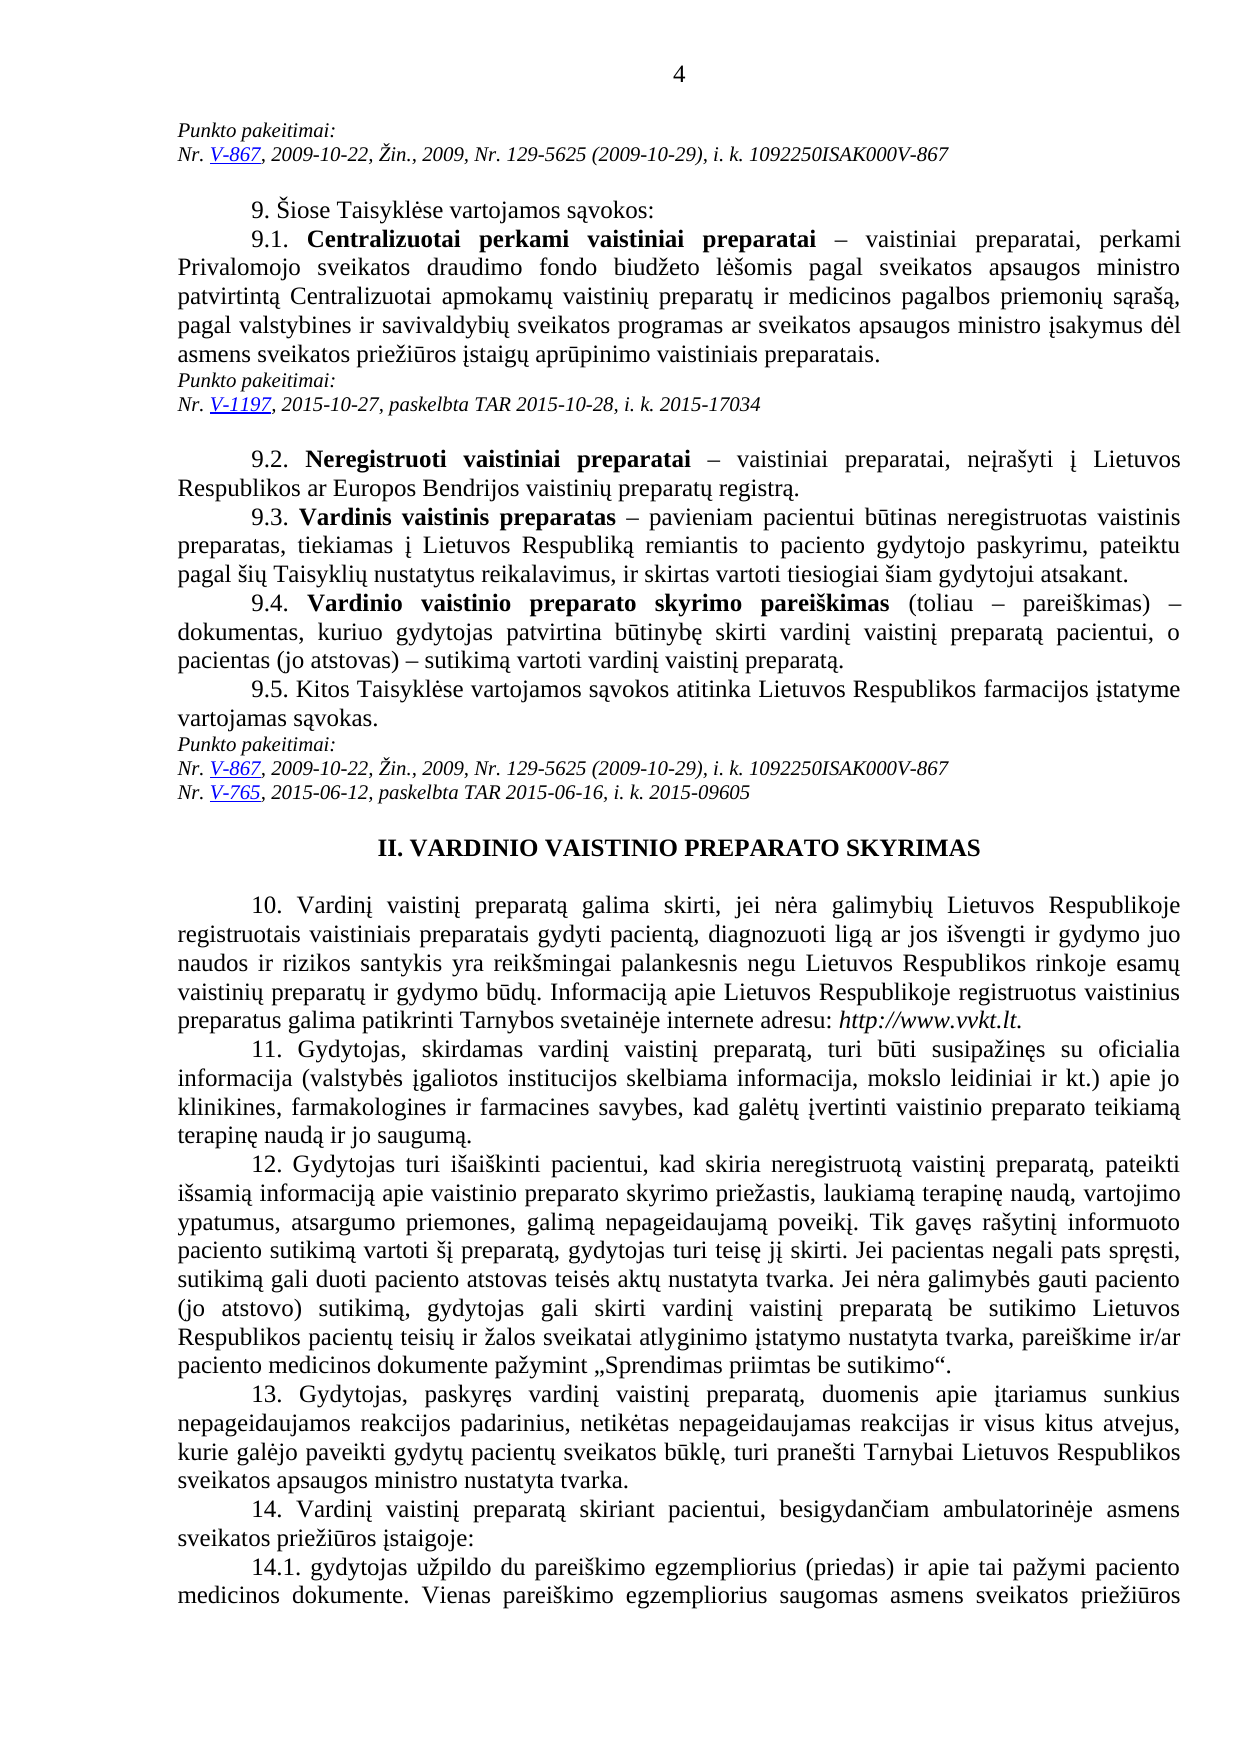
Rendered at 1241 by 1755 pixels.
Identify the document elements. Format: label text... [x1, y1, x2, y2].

text 13. Gydytojas, paskyręs vardinį vaistinį preparatą, duomenis apie įtariamus sunkius nepageidaujamos reakcijos padarinius, netikėtas nepageidaujamas reakcijas ir visus kitus atvejus, kurie galėjo paveikti gydytų pacientų sveikatos būklę, turi pranešti Tarnybai Lietuvos Respublikos sveikatos apsaugos ministro nustatyta tvarka. [177, 1379, 1181, 1494]
text Punkto pakeitimai: [177, 732, 1181, 756]
text 9.1. Centralizuotai perkami vaistiniai preparatai – vaistiniai preparatai, perkami Privalomojo sveikatos draudimo fondo biudžeto lėšomis pagal sveikatos apsaugos ministro patvirtintą Centralizuotai apmokamų vaistinių preparatų ir medicinos pagalbos priemonių sąrašą, pagal valstybines ir savivaldybių sveikatos programas ar sveikatos apsaugos ministro įsakymus dėl asmens sveikatos priežiūros įstaigų aprūpinimo vaistiniais preparatais. [177, 224, 1181, 367]
text 9.3. Vardinis vaistinis preparatas – pavieniam pacientui būtinas neregistruotas vaistinis preparatas, tiekiamas į Lietuvos Respubliką remiantis to paciento gydytojo paskyrimu, pateiktu pagal šių Taisyklių nustatytus reikalavimus, ir skirtas vartoti tiesiogiai šiam gydytojui atsakant. [177, 502, 1181, 588]
text Nr. V-867, 2009-10-22, Žin., 2009, Nr. 129-5625 (2009-10-29), i. k. 1092250ISAK000V-867 [177, 756, 1181, 780]
text 10. Vardinį vaistinį preparatą galima skirti, jei nėra galimybių Lietuvos Respublikoje registruotais vaistiniais preparatais gydyti pacientą, diagnozuoti ligą ar jos išvengti ir gydymo juo naudos ir rizikos santykis yra reikšmingai palankesnis negu Lietuvos Respublikos rinkoje esamų vaistinių preparatų ir gydymo būdų. Informaciją apie Lietuvos Respublikoje registruotus vaistinius preparatus galima patikrinti Tarnybos svetainėje internete adresu: http://www.vvkt.lt. [177, 890, 1181, 1034]
text 11. Gydytojas, skirdamas vardinį vaistinį preparatą, turi būti susipažinęs su oficialia informacija (valstybės įgaliotos institucijos skelbiama informacija, mokslo leidiniai ir kt.) apie jo klinikines, farmakologines ir farmacines savybes, kad galėtų įvertinti vaistinio preparato teikiamą terapinę naudą ir jo saugumą. [177, 1034, 1181, 1149]
text 9.5. Kitos Taisyklėse vartojamos sąvokos atitinka Lietuvos Respublikos farmacijos įstatyme vartojamas sąvokas. [177, 674, 1181, 732]
text 9. Šiose Taisyklėse vartojamos sąvokos: [177, 195, 1181, 224]
text 9.2. Neregistruoti vaistiniai preparatai – vaistiniai preparatai, neįrašyti į Lietuvos Respublikos ar Europos Bendrijos vaistinių preparatų registrą. [177, 444, 1181, 502]
text Nr. V-765, 2015-06-12, paskelbta TAR 2015-06-16, i. k. 2015-09605 [177, 780, 1181, 804]
text Nr. V-1197, 2015-10-27, paskelbta TAR 2015-10-28, i. k. 2015-17034 [177, 392, 1181, 416]
text 14.1. gydytojas užpildo du pareiškimo egzempliorius (priedas) ir apie tai pažymi paciento medicinos dokumente. Vienas pareiškimo egzempliorius saugomas asmens sveikatos priežiūros [177, 1552, 1181, 1609]
text Nr. V-867, 2009-10-22, Žin., 2009, Nr. 129-5625 (2009-10-29), i. k. 1092250ISAK000V-867 [177, 142, 1181, 166]
text Punkto pakeitimai: [177, 367, 1181, 392]
text II. VARDINIO VAISTINIO PREPARATO SKYRIMAS [177, 833, 1181, 862]
text 14. Vardinį vaistinį preparatą skiriant pacientui, besigydančiam ambulatorinėje asmens sveikatos priežiūros įstaigoje: [177, 1494, 1181, 1552]
text 9.4. Vardinio vaistinio preparato skyrimo pareiškimas (toliau – pareiškimas) – dokumentas, kuriuo gydytojas patvirtina būtinybę skirti vardinį vaistinį preparatą pacientui, o pacientas (jo atstovas) – sutikimą vartoti vardinį vaistinį preparatą. [177, 588, 1181, 674]
text Punkto pakeitimai: [177, 118, 1181, 142]
text 12. Gydytojas turi išaiškinti pacientui, kad skiria neregistruotą vaistinį preparatą, pateikti išsamią informaciją apie vaistinio preparato skyrimo priežastis, laukiamą terapinę naudą, vartojimo ypatumus, atsargumo priemones, galimą nepageidaujamą poveikį. Tik gavęs rašytinį informuoto paciento sutikimą vartoti šį preparatą, gydytojas turi teisę jį skirti. Jei pacientas negali pats spręsti, sutikimą gali duoti paciento atstovas teisės aktų nustatyta tvarka. Jei nėra galimybės gauti paciento (jo atstovo) sutikimą, gydytojas gali skirti vardinį vaistinį preparatą be sutikimo Lietuvos Respublikos pacientų teisių ir žalos sveikatai atlyginimo įstatymo nustatyta tvarka, pareiškime ir/ar paciento medicinos dokumente pažymint „Sprendimas priimtas be sutikimo“. [177, 1149, 1181, 1379]
